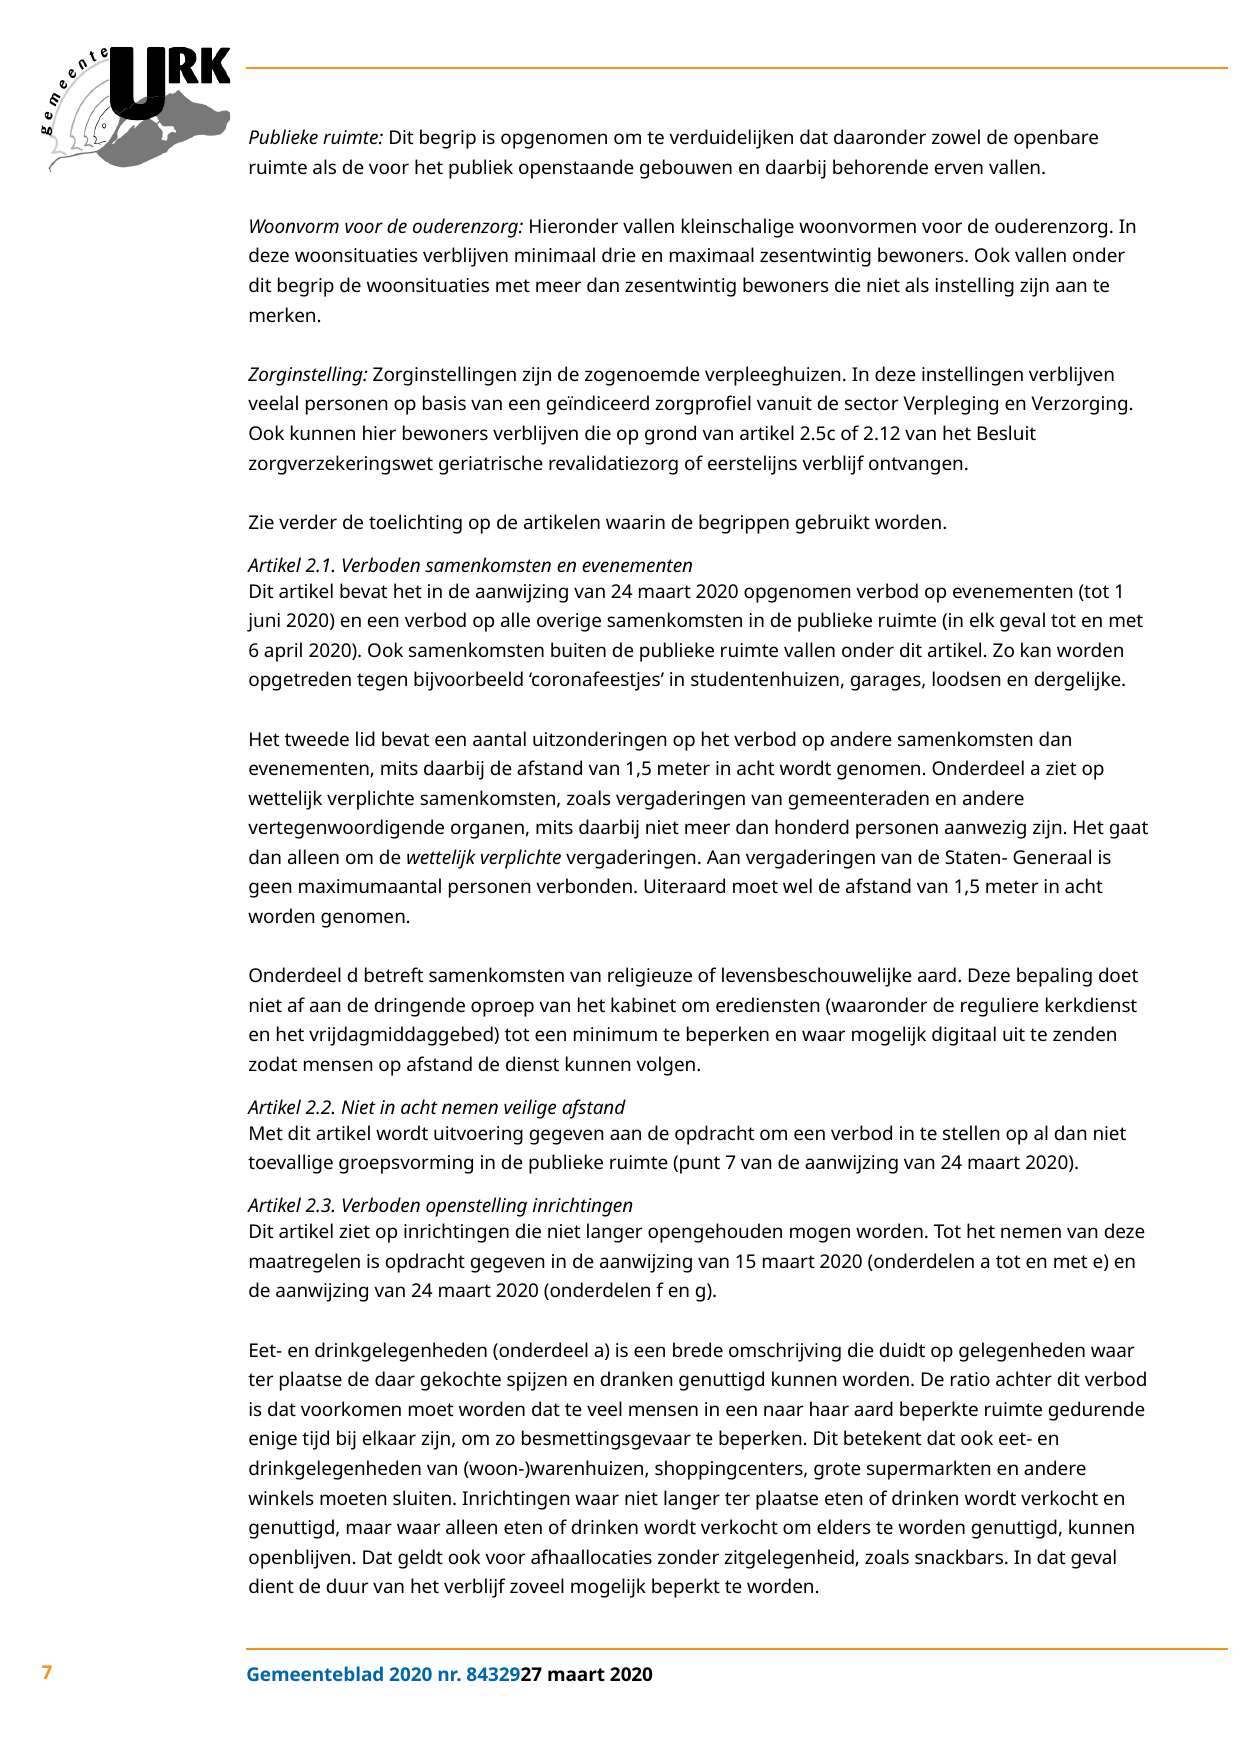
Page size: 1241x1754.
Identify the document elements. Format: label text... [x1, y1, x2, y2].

text Met dit artikel wordt uitvoering gegeven aan de opdracht om een verbod in te stellen op al dan niet toevallige groepsvorming in de publieke ruimte (punt 7 van de aanwijzing van 24 maart 2020). [248, 1120, 1152, 1175]
text Zorginstelling: Zorginstellingen zijn de zogenoemde verpleeghuizen. In deze instellingen verblijven veelal personen op basis van een geïndiceerd zorgprofiel vanuit de sector Verpleging en Verzorging. Ook kunnen hier bewoners verblijven die op grond van artikel 2.5c of 2.12 van het Besluit zorgverzekeringswet geriatrische revalidatiezorg of eerstelijns verblijf ontvangen. [248, 361, 1152, 476]
text Zie verder de toelichting op de artikelen waarin de begrippen gebruikt worden. [248, 509, 1152, 535]
text Eet‐ en drinkgelegenheden (onderdeel a) is een brede omschrijving die duidt op gelegenheden waar ter plaatse de daar gekochte spijzen en dranken genuttigd kunnen worden. De ratio achter dit verbod is dat voorkomen moet worden dat te veel mensen in een naar haar aard beperkte ruimte gedurende enige tijd bij elkaar zijn, om zo besmettingsgevaar te beperken. Dit betekent dat ook eet‐ en drinkgelegenheden van (woon‐)warenhuizen, shoppingcenters, grote supermarkten en andere winkels moeten sluiten. Inrichtingen waar niet langer ter plaatse eten of drinken wordt verkocht en genuttigd, maar waar alleen eten of drinken wordt verkocht om elders te worden genuttigd, kunnen openblijven. Dat geldt ook voor afhaallocaties zonder zitgelegenheid, zoals snackbars. In dat geval dient de duur van het verblijf zoveel mogelijk beperkt te worden. [248, 1337, 1152, 1599]
text Artikel 2.3. Verboden openstelling inrichtingen [248, 1193, 1152, 1218]
text Het tweede lid bevat een aantal uitzonderingen op het verbod op andere samenkomsten dan evenementen, mits daarbij de afstand van 1,5 meter in acht wordt genomen. Onderdeel a ziet op wettelijk verplichte samenkomsten, zoals vergaderingen van gemeenteraden en andere vertegenwoordigende organen, mits daarbij niet meer dan honderd personen aanwezig zijn. Het gaat dan alleen om de wettelijk verplichte vergaderingen. Aan vergaderingen van de Staten‐ Generaal is geen maximumaantal personen verbonden. Uiteraard moet wel de afstand van 1,5 meter in acht worden genomen. [248, 726, 1152, 929]
text Artikel 2.2. Niet in acht nemen veilige afstand [248, 1094, 1152, 1120]
text Woonvorm voor de ouderenzorg: Hieronder vallen kleinschalige woonvormen voor de ouderenzorg. In deze woonsituaties verblijven minimaal drie en maximaal zesentwintig bewoners. Ook vallen onder dit begrip de woonsituaties met meer dan zesentwintig bewoners die niet als instelling zijn aan te merken. [248, 213, 1152, 328]
text Publieke ruimte: Dit begrip is opgenomen om te verduidelijken dat daaronder zowel de openbare ruimte als de voor het publiek openstaande gebouwen en daarbij behorende erven vallen. [248, 124, 1152, 180]
text Dit artikel bevat het in de aanwijzing van 24 maart 2020 opgenomen verbod op evenementen (tot 1 juni 2020) en een verbod op alle overige samenkomsten in de publieke ruimte (in elk geval tot en met 6 april 2020). Ook samenkomsten buiten de publieke ruimte vallen onder dit artikel. Zo kan worden opgetreden tegen bijvoorbeeld ‘coronafeestjes’ in studentenhuizen, garages, loodsen en dergelijke. [248, 578, 1152, 692]
text Dit artikel ziet op inrichtingen die niet langer opengehouden mogen worden. Tot het nemen van deze maatregelen is opdracht gegeven in de aanwijzing van 15 maart 2020 (onderdelen a tot en met e) en de aanwijzing van 24 maart 2020 (onderdelen f en g). [248, 1218, 1152, 1303]
picture [41, 47, 231, 172]
text Artikel 2.1. Verboden samenkomsten en evenementen [248, 552, 1152, 578]
text Onderdeel d betreft samenkomsten van religieuze of levensbeschouwelijke aard. Deze bepaling doet niet af aan de dringende oproep van het kabinet om erediensten (waaronder de reguliere kerkdienst en het vrijdagmiddaggebed) tot een minimum te beperken en waar mogelijk digitaal uit te zenden zodat mensen op afstand de dienst kunnen volgen. [248, 962, 1152, 1077]
